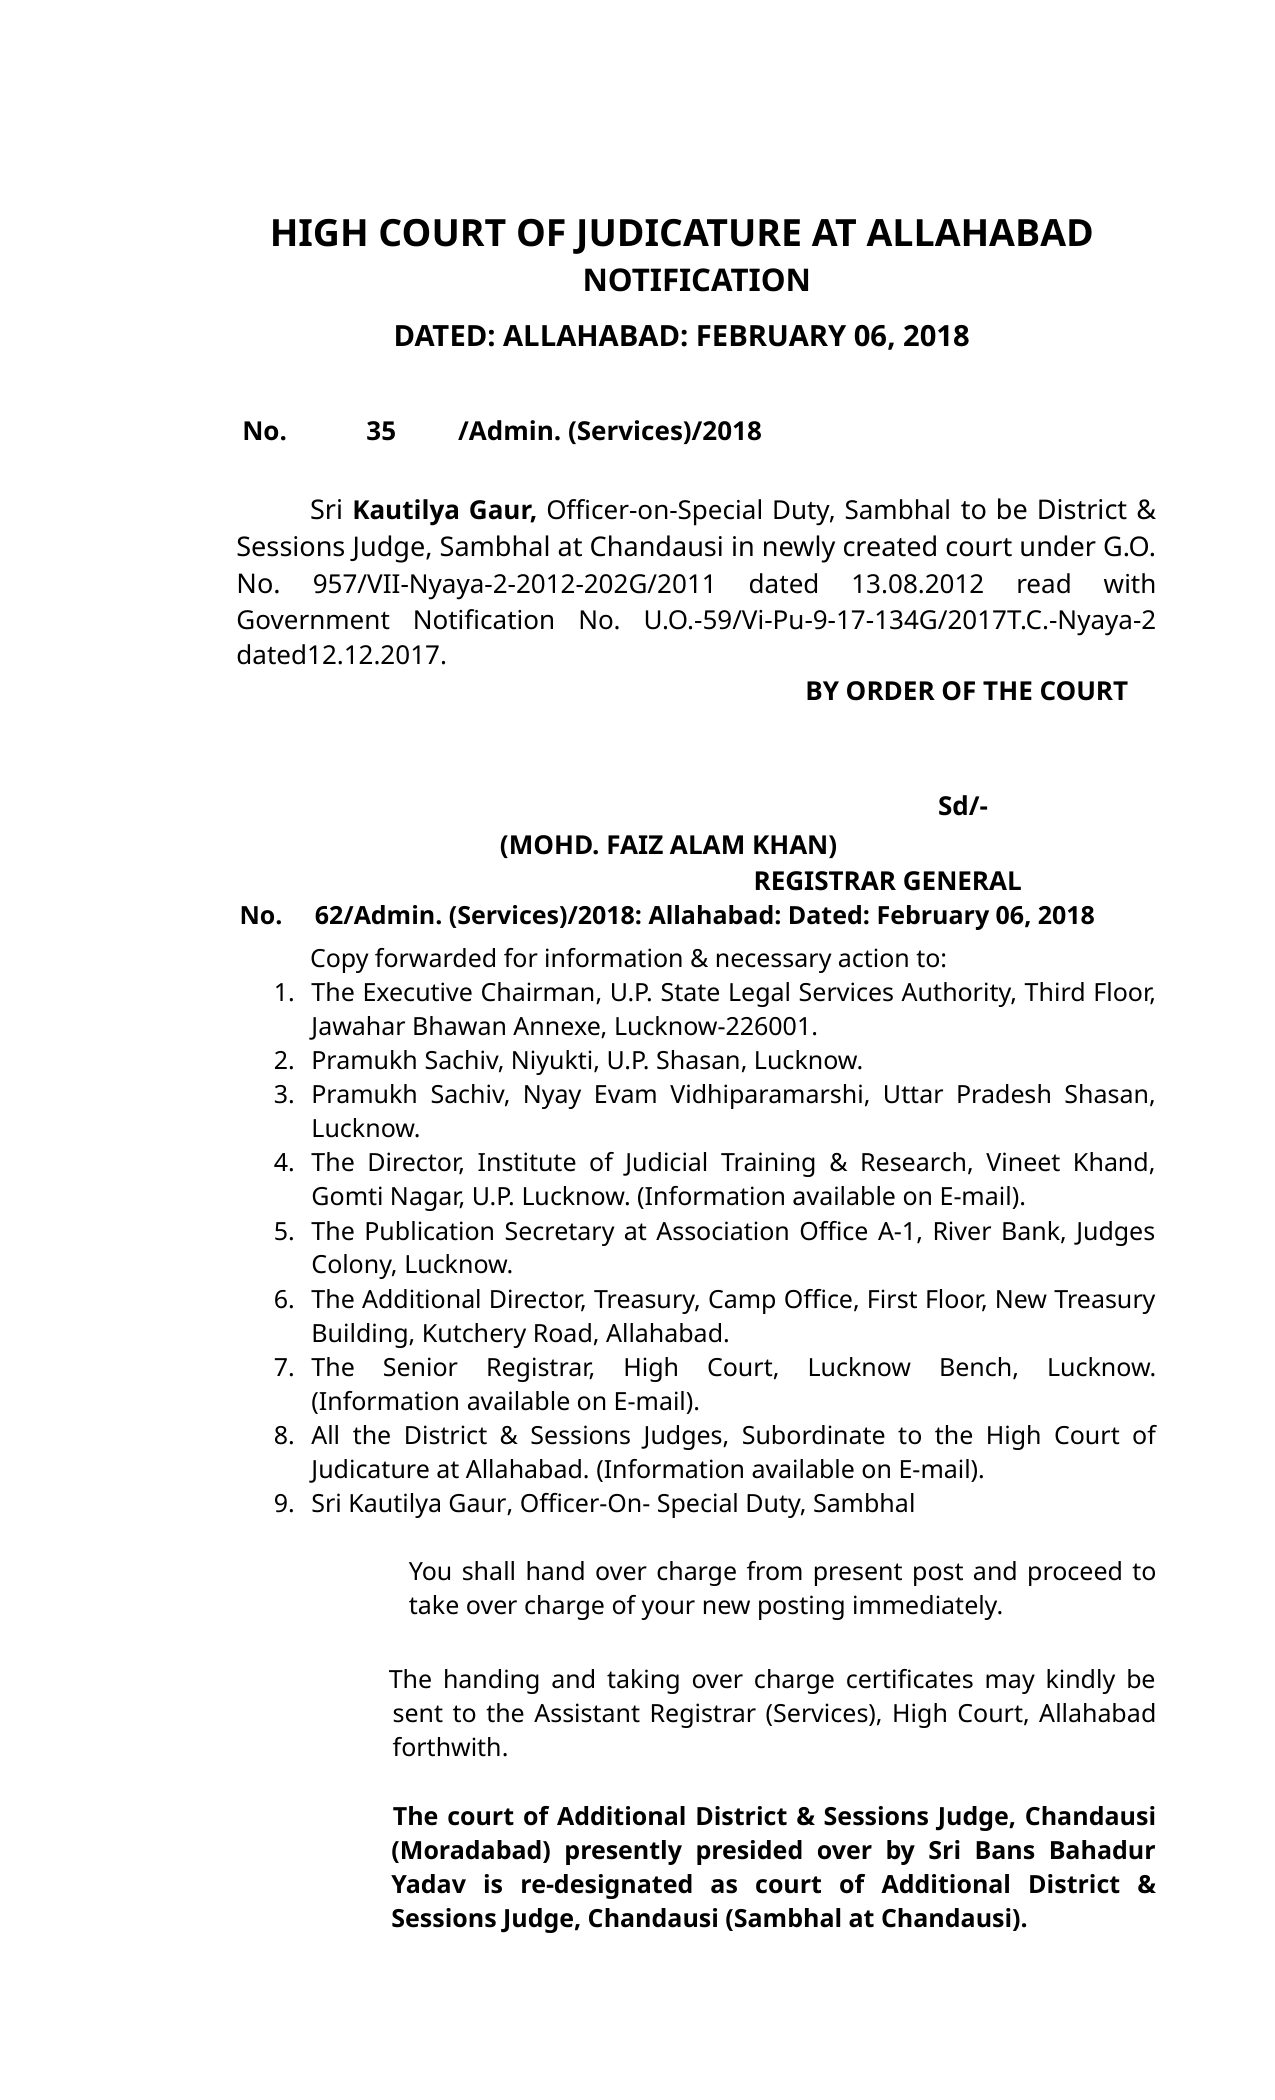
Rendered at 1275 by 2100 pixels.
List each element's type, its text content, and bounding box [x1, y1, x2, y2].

title HIGH COURT OF JUDICATURE AT ALLAHABAD [161, 207, 1202, 258]
table_header 35 [310, 407, 452, 454]
list Pramukh Sachiv, Niyukti, U.P. Shasan, Lucknow. [274, 1043, 1157, 1077]
text (MOHD. FAIZ ALAM KHAN) REGISTRAR GENERAL [236, 827, 1157, 898]
list The Publication Secretary at Association Office A-1, River Bank, Judges Colony, Lucknow. [274, 1213, 1157, 1281]
list The Additional Director, Treasury, Camp Office, First Floor, New Treasury Building, Kutchery Road, Allahabad. [274, 1281, 1157, 1349]
list Pramukh Sachiv, Nyay Evam Vidhiparamarshi, Uttar Pradesh Shasan, Lucknow. [274, 1077, 1157, 1145]
text Sd/- [761, 788, 1157, 823]
list The Executive Chairman, U.P. State Legal Services Authority, Third Floor, Jawahar Bhawan Annexe, Lucknow-226001. [274, 975, 1157, 1043]
text Sri Kautilya Gaur, Officer-on-Special Duty, Sambhal to be District & Sessions Judge, Sambhal at Chandausi in newly created court under G.O. No. 957/VII-Nyaya-2-2012-202G/2011 dated 13.08.2012 read with Government Notification No. U.O.-59/Vi-Pu-9-17-134G/2017T.C.-Nyaya-2 dated12.12.2017. [236, 491, 1157, 672]
subtitle DATED: ALLAHABAD: FEBRUARY 06, 2018 [161, 315, 1202, 355]
text The handing and taking over charge certificates may kindly be sent to the Assistant Registrar (Services), High Court, Allahabad forthwith. [388, 1662, 1157, 1764]
subtitle NOTIFICATION [236, 258, 1157, 300]
text No. 62/Admin. (Services)/2018: Allahabad: Dated: February 06, 2018 [239, 898, 1157, 932]
list All the District & Sessions Judges, Subordinate to the High Court of Judicature at Allahabad. (Information available on E-mail). [274, 1417, 1157, 1486]
table_header /Admin. (Services)/2018 [452, 407, 774, 454]
text BY ORDER OF THE COURT [236, 672, 1157, 708]
text Copy forwarded for information & necessary action to: [236, 941, 1157, 975]
text The court of Additional District & Sessions Judge, Chandausi (Moradabad) presently presided over by Sri Bans Bahadur Yadav is re-designated as court of Additional District & Sessions Judge, Chandausi (Sambhal at Chandausi). [391, 1798, 1157, 1934]
list The Senior Registrar, High Court, Lucknow Bench, Lucknow. (Information available on E-mail). [274, 1349, 1157, 1417]
list The Director, Institute of Judicial Training & Research, Vineet Khand, Gomti Nagar, U.P. Lucknow. (Information available on E-mail). [274, 1145, 1157, 1213]
list You shall hand over charge from present post and proceed to take over charge of your new posting immediately. [371, 1554, 1157, 1622]
list Sri Kautilya Gaur, Officer-On- Special Duty, Sambhal [274, 1486, 1157, 1520]
table_header No. [236, 407, 310, 454]
